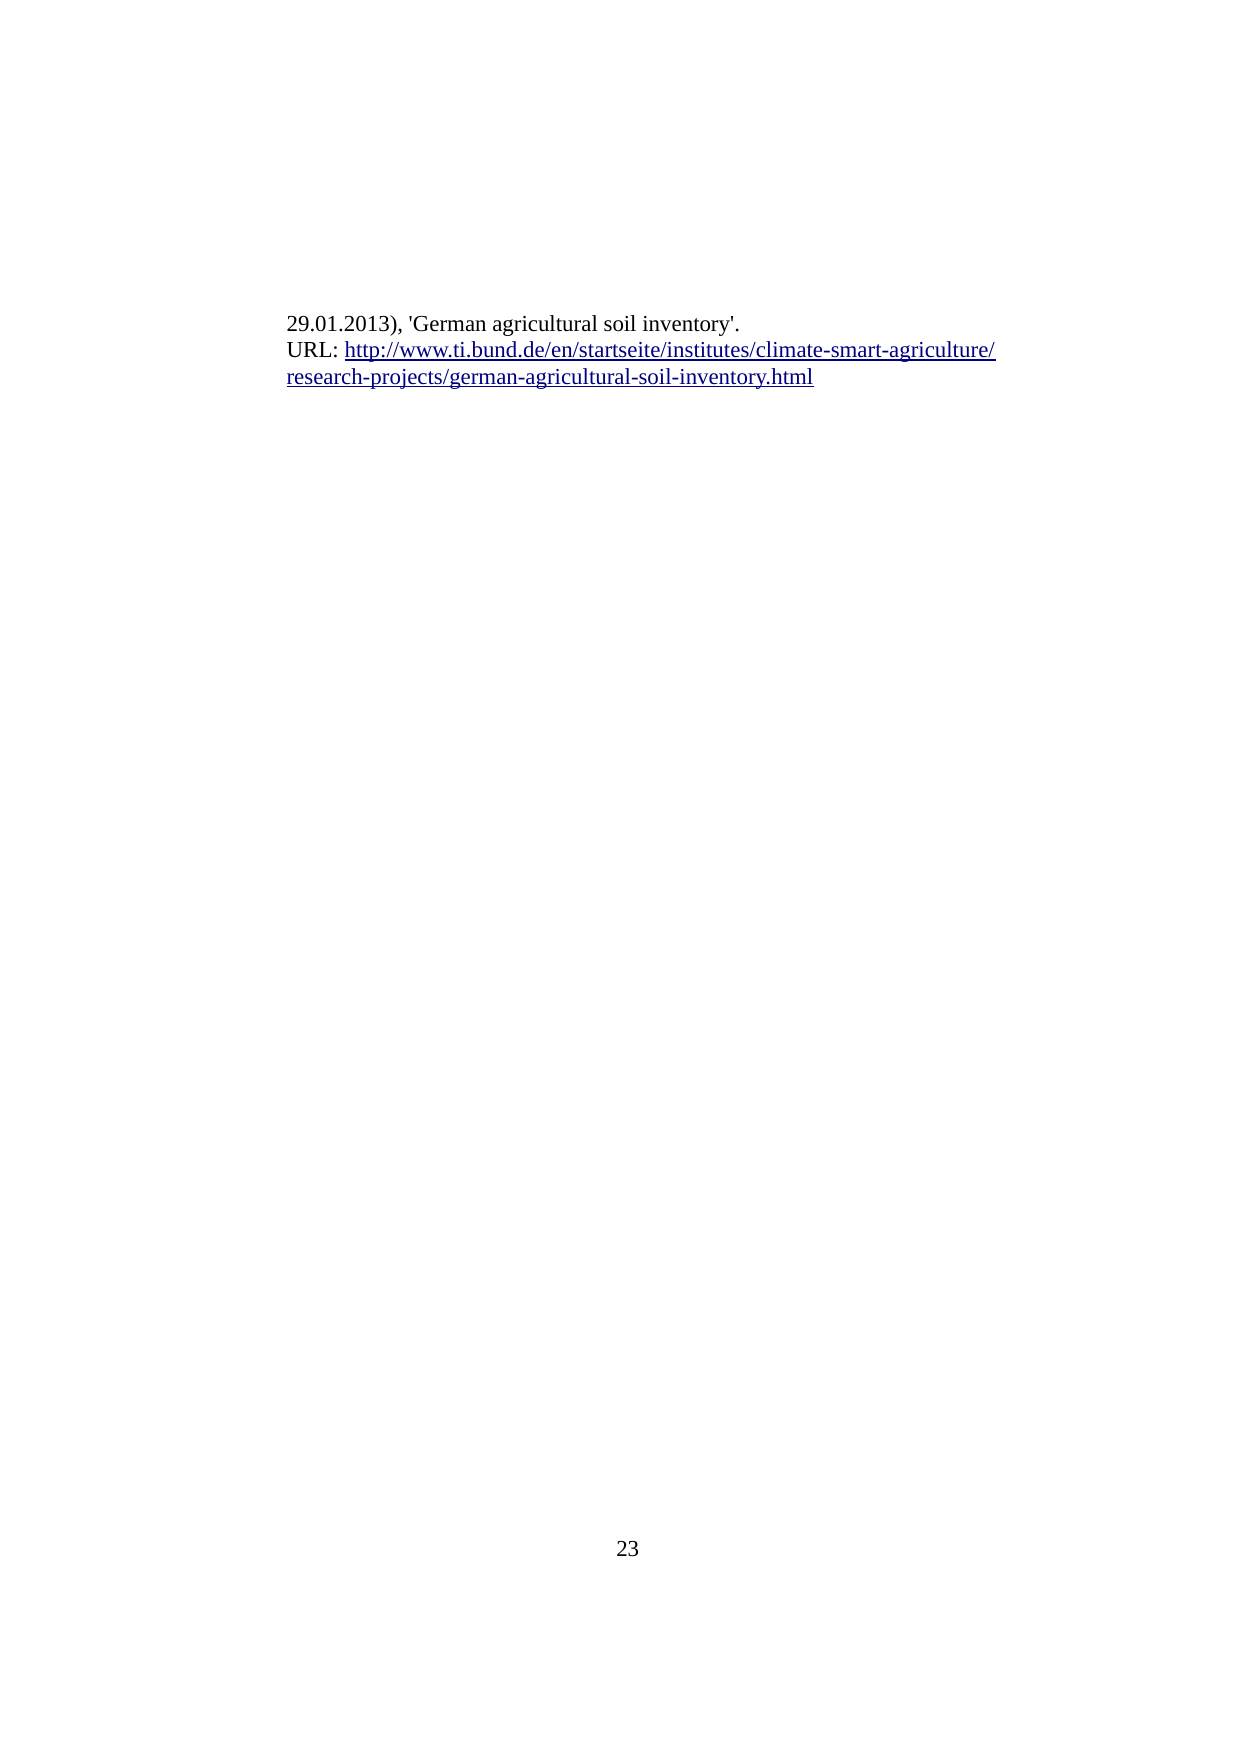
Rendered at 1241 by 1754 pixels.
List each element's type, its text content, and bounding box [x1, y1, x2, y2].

text 29.01.2013), 'German agricultural soil inventory'. URL: http://www.ti.bund.de/en/startseite/institutes/climate-smart-agriculture/research-projects/german-agricultural-soil-inventory.html [252, 310, 1003, 389]
